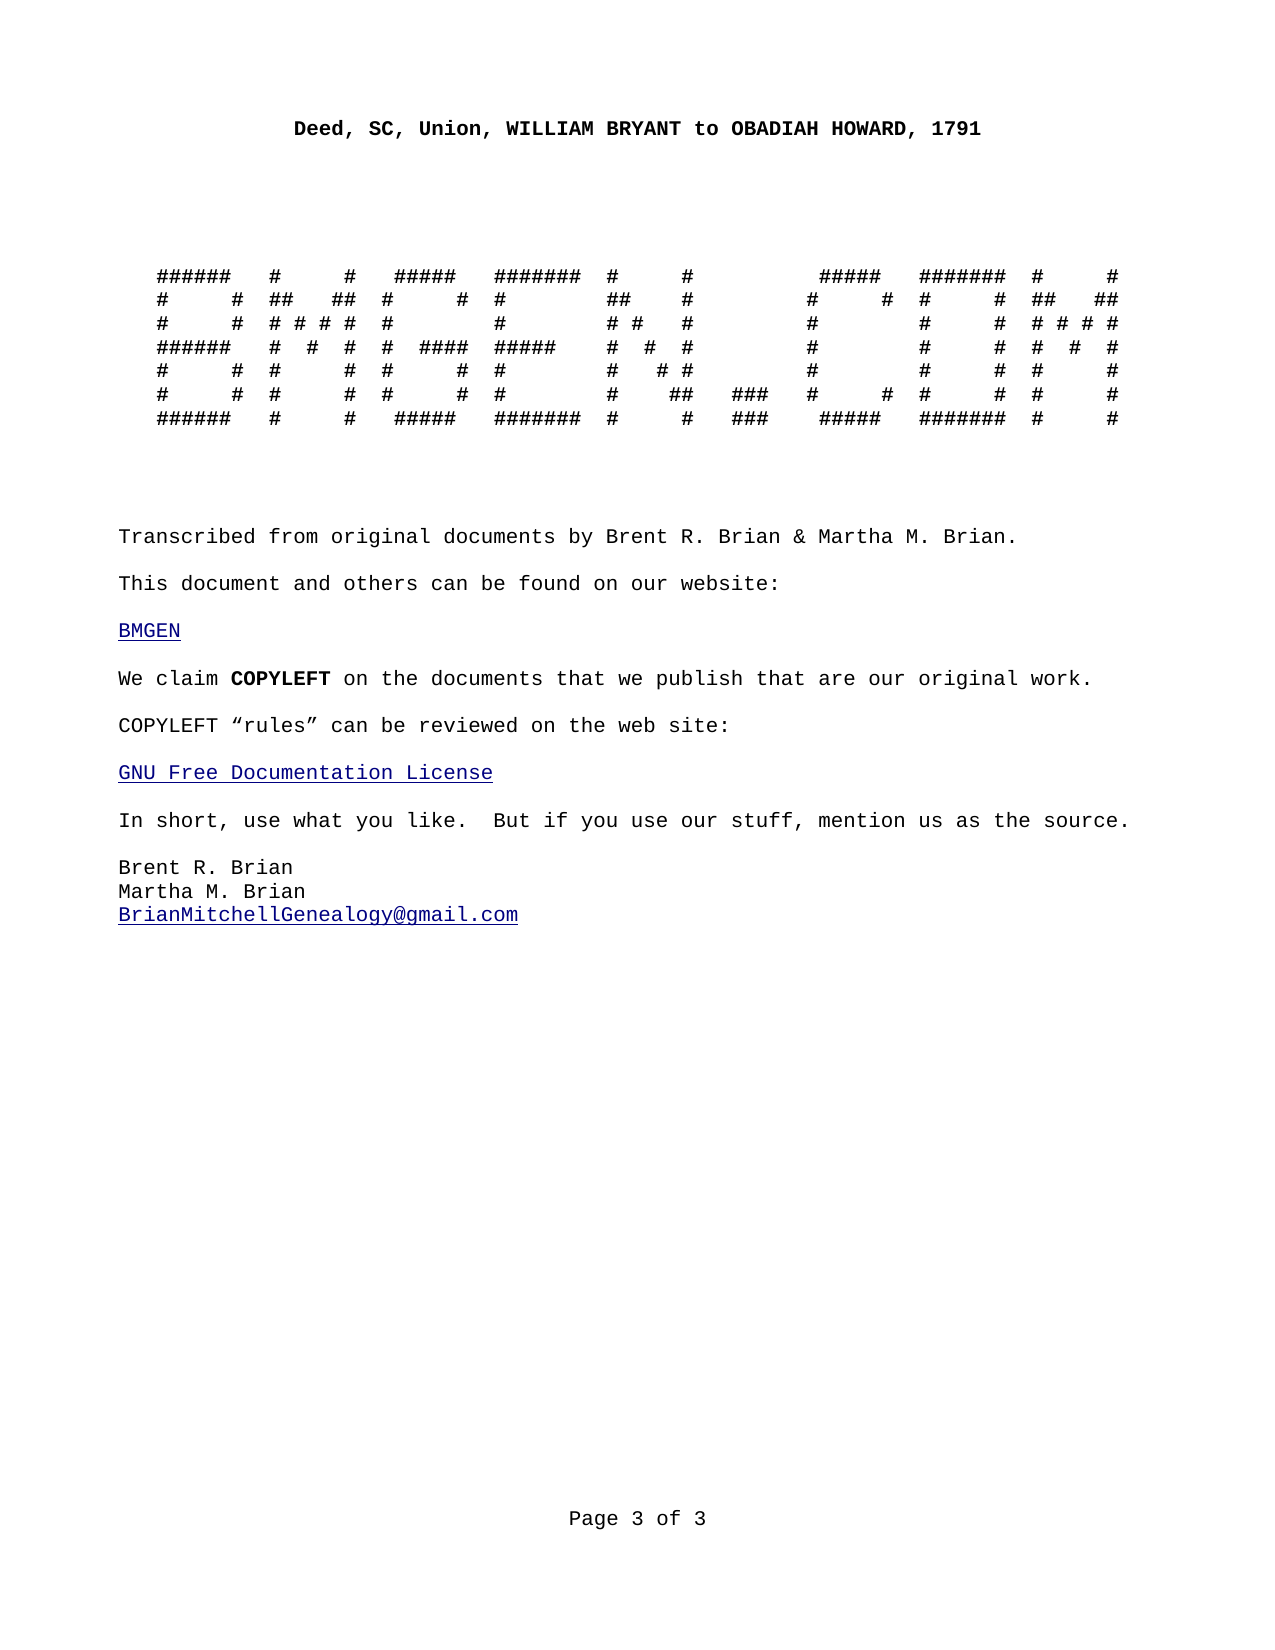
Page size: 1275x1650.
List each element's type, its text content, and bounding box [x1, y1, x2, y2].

text ###### # # # # #### ##### # # # # # # # # # [118, 337, 1157, 360]
text We claim COPYLEFT on the documents that we publish that are our original work. [118, 668, 1157, 691]
text BrianMitchellGenealogy@gmail.com [118, 904, 1157, 928]
text In short, use what you like. But if you use our stuff, mention us as the source. [118, 810, 1157, 833]
text # # # # # # # # # # # # # # # [118, 360, 1157, 384]
text # # # # # # # # ## ### # # # # # # [118, 384, 1157, 408]
text # # # # # # # # # # # # # # # # # # [118, 313, 1157, 337]
text Transcribed from original documents by Brent R. Brian & Martha M. Brian. [118, 526, 1157, 549]
text Brent R. Brian [118, 857, 1157, 881]
text Martha M. Brian [118, 881, 1157, 904]
text BMGEN [118, 621, 1157, 644]
text ###### # # ##### ####### # # ##### ####### # # [118, 266, 1157, 289]
text ###### # # ##### ####### # # ### ##### ####### # # [118, 408, 1157, 431]
text # # ## ## # # # ## # # # # # ## ## [118, 289, 1157, 313]
text GNU Free Documentation License [118, 762, 1157, 786]
text COPYLEFT “rules” can be reviewed on the web site: [118, 715, 1157, 739]
text This document and others can be found on our website: [118, 573, 1157, 597]
